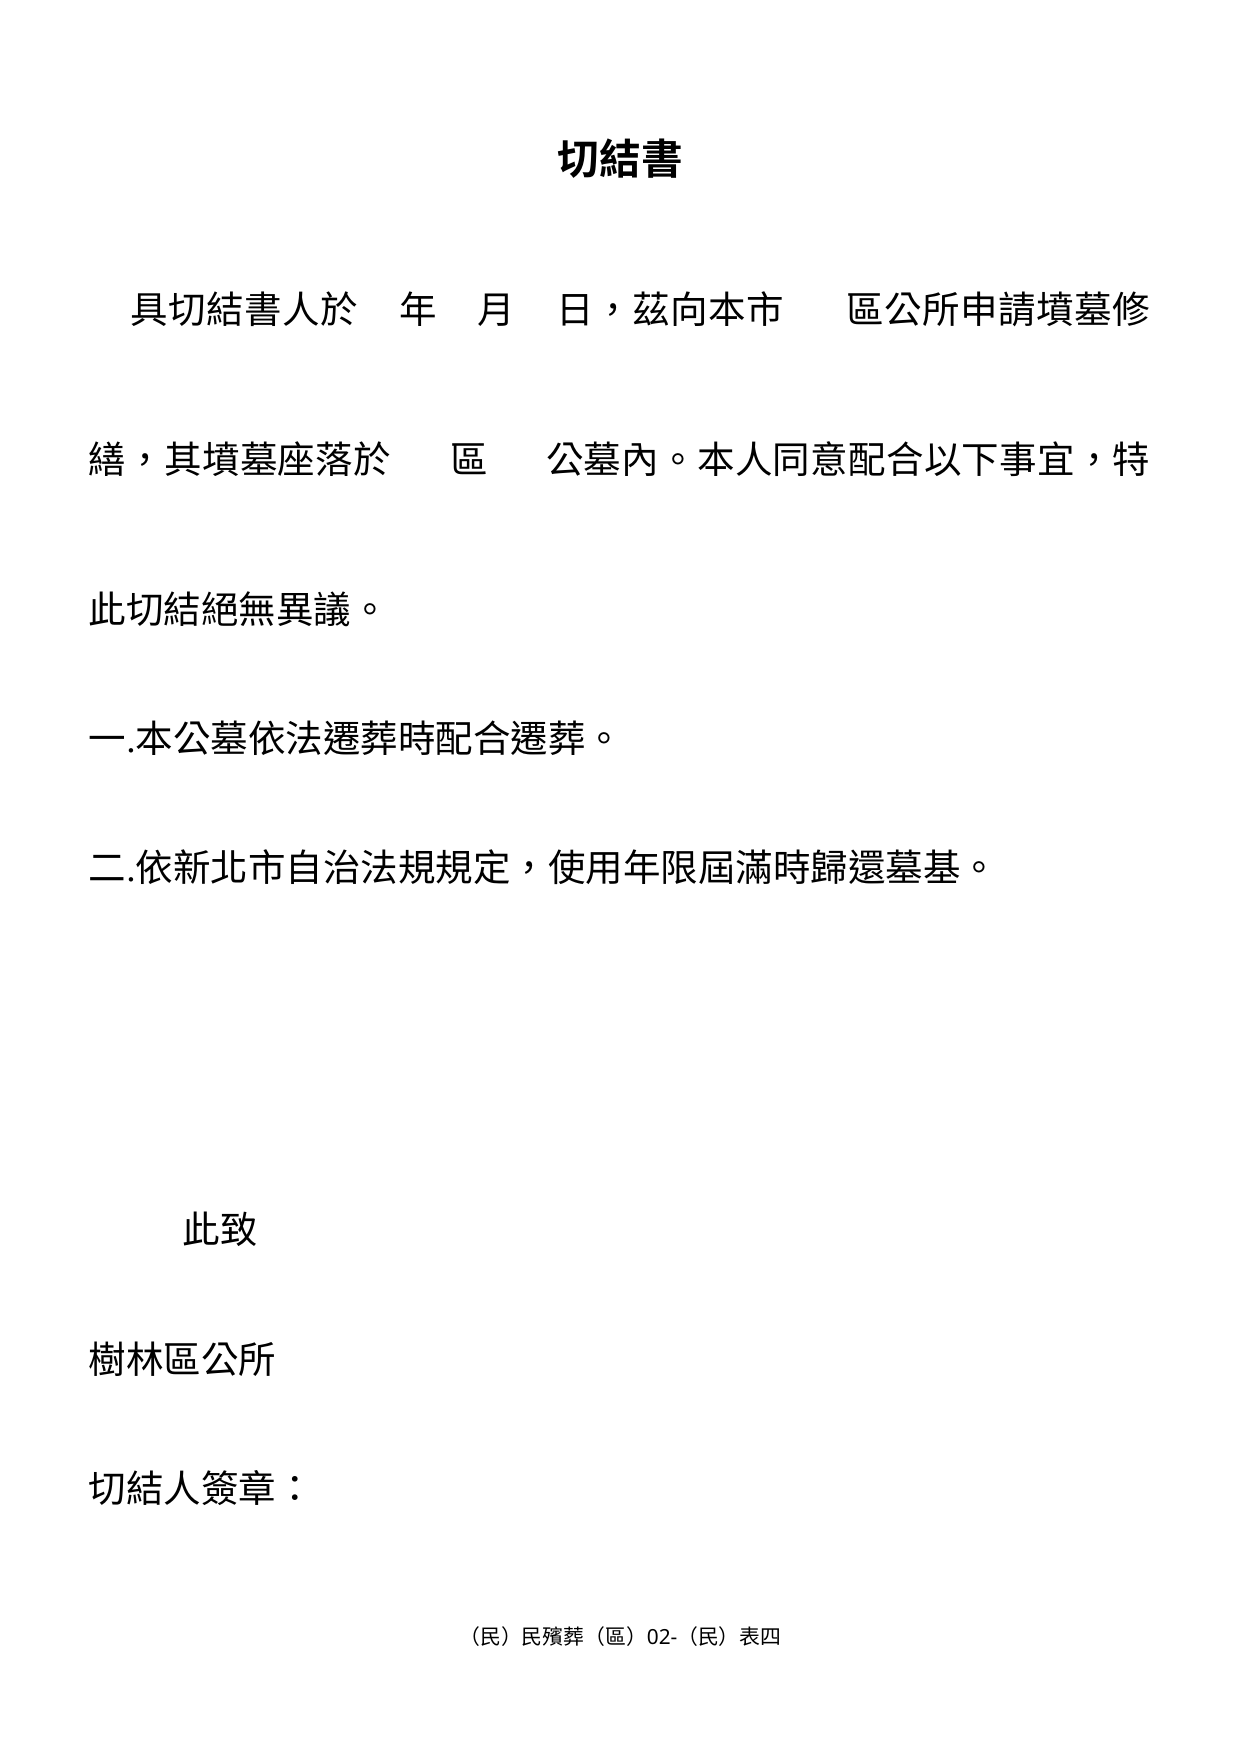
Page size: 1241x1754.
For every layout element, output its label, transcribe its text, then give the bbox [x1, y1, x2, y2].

text 樹林區公所 [89, 1319, 1152, 1394]
list 本公墓依法遷葬時配合遷葬。 [89, 698, 1152, 773]
text 切結人簽章： [89, 1449, 1152, 1524]
text 具切結書人於 年 月 日，茲向本市 區公所申請墳墓修繕，其墳墓座落於 區 公墓內。本人同意配合以下事宜，特此切結絕無異議。 [89, 269, 1152, 644]
text 切結書 [89, 119, 1152, 194]
list 依新北市自治法規規定，使用年限屆滿時歸還墓基。 [89, 828, 1152, 903]
text 此致 [89, 1190, 1152, 1265]
